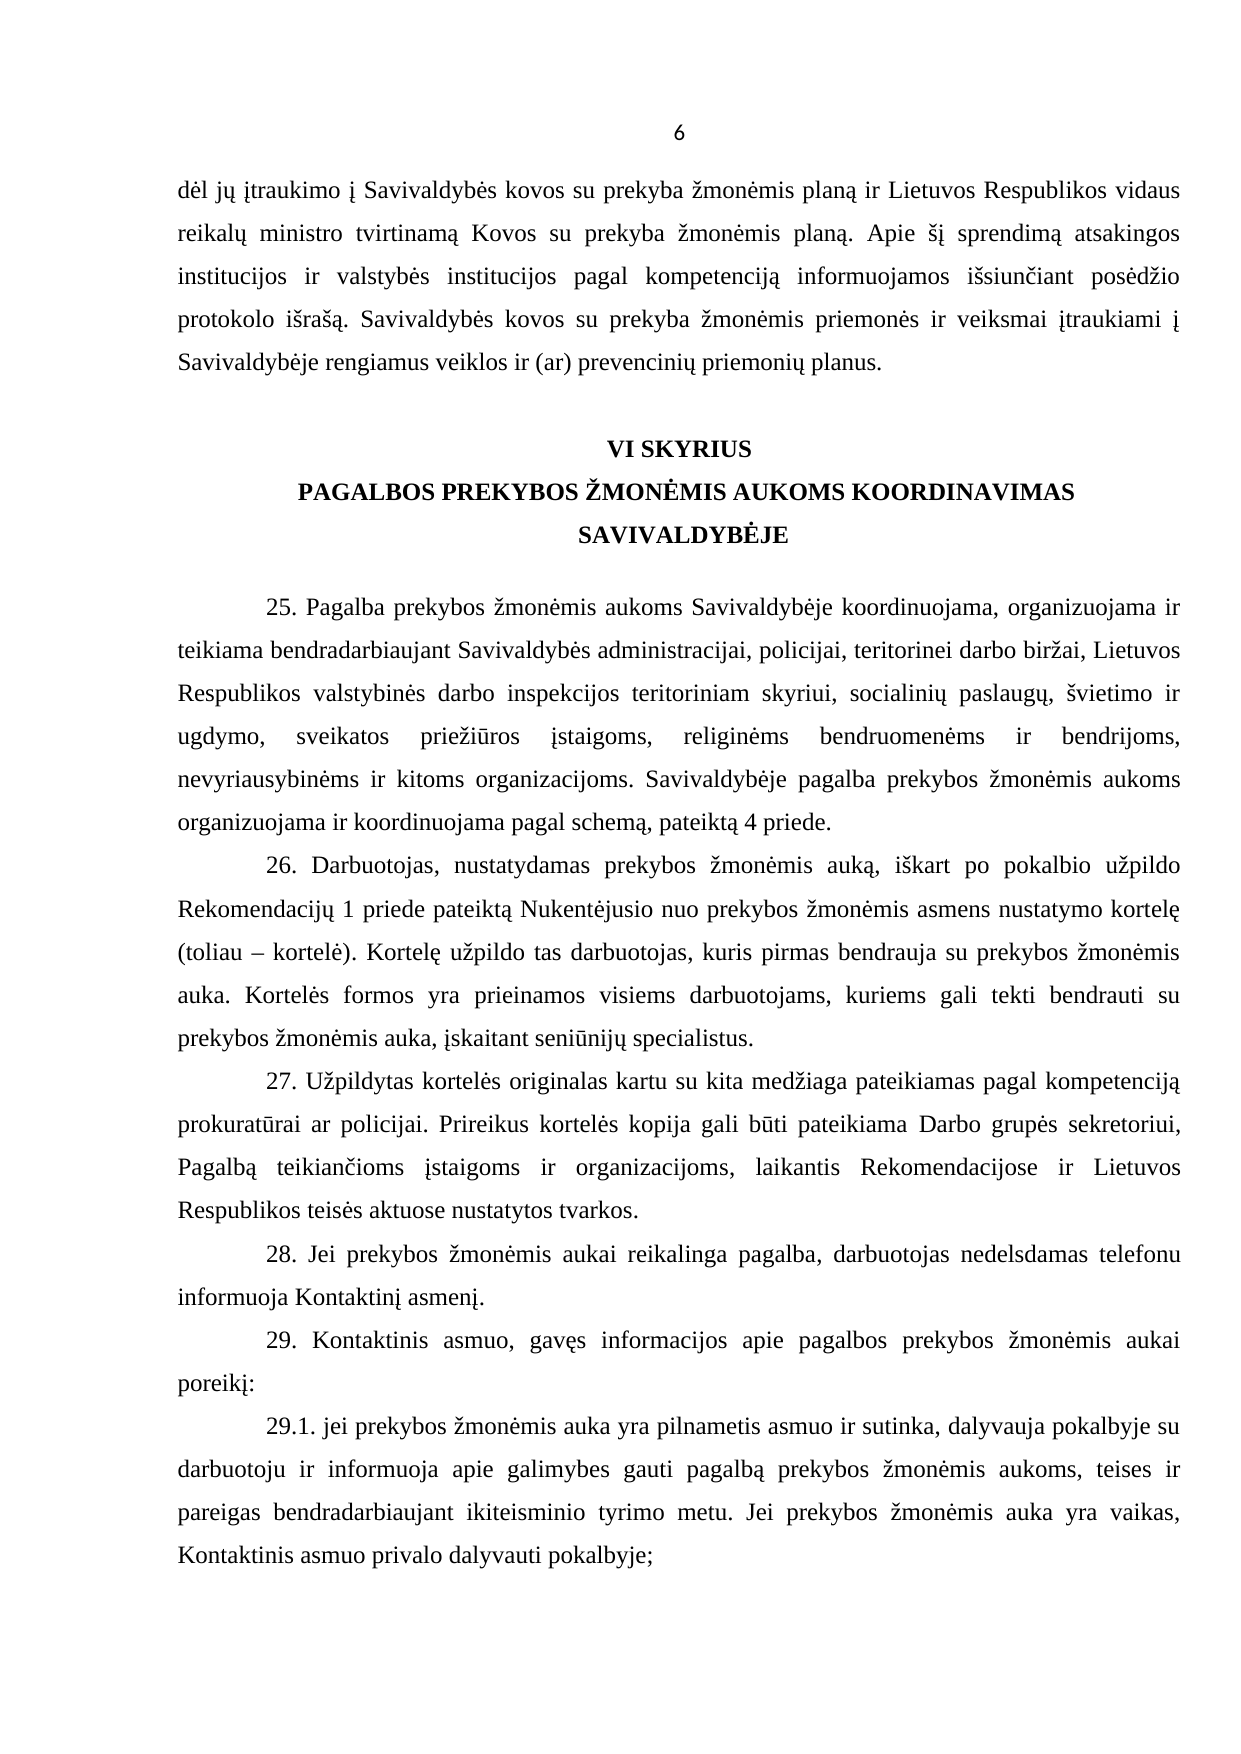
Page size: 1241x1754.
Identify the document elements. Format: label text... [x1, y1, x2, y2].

text 29. Kontaktinis asmuo, gavęs informacijos apie pagalbos prekybos žmonėmis aukai poreikį: [177, 1325, 1181, 1397]
text 28. Jei prekybos žmonėmis aukai reikalinga pagalba, darbuotojas nedelsdamas telefonu informuoja Kontaktinį asmenį. [177, 1239, 1181, 1311]
text dėl jų įtraukimo į Savivaldybės kovos su prekyba žmonėmis planą ir Lietuvos Respublikos vidaus reikalų ministro tvirtinamą Kovos su prekyba žmonėmis planą. Apie šį sprendimą atsakingos institucijos ir valstybės institucijos pagal kompetenciją informuojamos išsiunčiant posėdžio protokolo išrašą. Savivaldybės kovos su prekyba žmonėmis priemonės ir veiksmai įtraukiami į Savivaldybėje rengiamus veiklos ir (ar) prevencinių priemonių planus. [177, 175, 1181, 376]
text 25. Pagalba prekybos žmonėmis aukoms Savivaldybėje koordinuojama, organizuojama ir teikiama bendradarbiaujant Savivaldybės administracijai, policijai, teritorinei darbo biržai, Lietuvos Respublikos valstybinės darbo inspekcijos teritoriniam skyriui, socialinių paslaugų, švietimo ir ugdymo, sveikatos priežiūros įstaigoms, religinėms bendruomenėms ir bendrijoms, nevyriausybinėms ir kitoms organizacijoms. Savivaldybėje pagalba prekybos žmonėmis aukoms organizuojama ir koordinuojama pagal schemą, pateiktą 4 priede. [177, 592, 1181, 836]
text 29.1. jei prekybos žmonėmis auka yra pilnametis asmuo ir sutinka, dalyvauja pokalbyje su darbuotoju ir informuoja apie galimybes gauti pagalbą prekybos žmonėmis aukoms, teises ir pareigas bendradarbiaujant ikiteisminio tyrimo metu. Jei prekybos žmonėmis auka yra vaikas, Kontaktinis asmuo privalo dalyvauti pokalbyje; [177, 1411, 1181, 1569]
text vI SKYRIUS [177, 434, 1181, 462]
text 26. Darbuotojas, nustatydamas prekybos žmonėmis auką, iškart po pokalbio užpildo Rekomendacijų 1 priede pateiktą Nukentėjusio nuo prekybos žmonėmis asmens nustatymo kortelę (toliau – kortelė). Kortelę užpildo tas darbuotojas, kuris pirmas bendrauja su prekybos žmonėmis auka. Kortelės formos yra prieinamos visiems darbuotojams, kuriems gali tekti bendrauti su prekybos žmonėmis auka, įskaitant seniūnijų specialistus. [177, 851, 1181, 1052]
text 27. Užpildytas kortelės originalas kartu su kita medžiaga pateikiamas pagal kompetenciją prokuratūrai ar policijai. Prireikus kortelės kopija gali būti pateikiama Darbo grupės sekretoriui, Pagalbą teikiančioms įstaigoms ir organizacijoms, laikantis Rekomendacijose ir Lietuvos Respublikos teisės aktuose nustatytos tvarkos. [177, 1066, 1181, 1224]
text PAGALBOS PREKYBOS ŽMONĖMIS AUKOMS KOORDINAVIMAS SAVIVALDYBĖJE [251, 477, 1122, 549]
